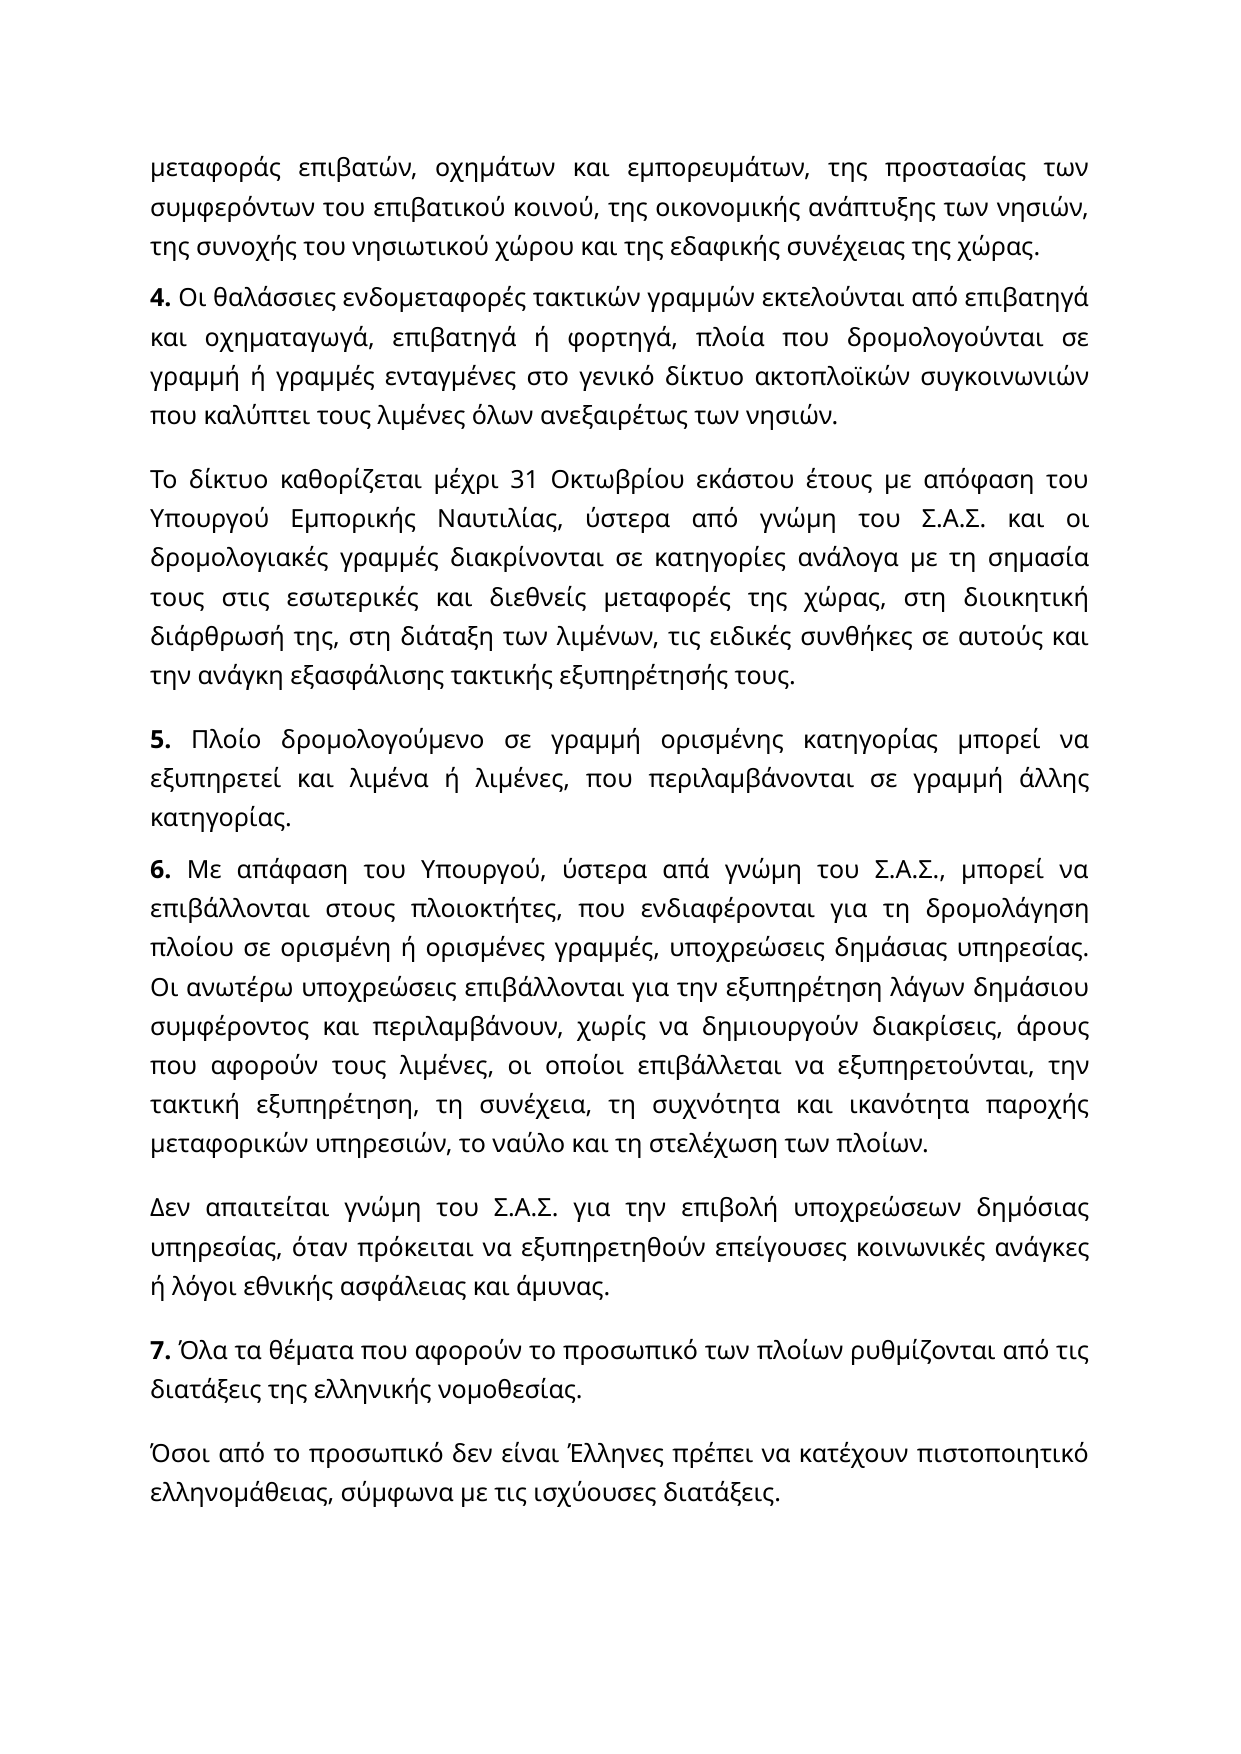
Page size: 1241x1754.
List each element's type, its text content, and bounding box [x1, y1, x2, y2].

text Δεν απαιτείται γνώμη του Σ.Α.Σ. για την επιβολή υποχρεώσεων δημόσιας υπηρεσίας, όταν πρόκειται να εξυπηρετηθούν επείγουσες κοινωνικές ανάγκες ή λόγοι εθνικής ασφάλειας και άμυνας. [150, 1190, 1090, 1302]
text μεταφοράς επιβατών, οχημάτων και εμπορευμάτων, της προστασίας των συμφερόντων του επιβατικού κοινού, της οικονομικής ανάπτυξης των νησιών, της συνοχής του νησιωτικού χώρου και της εδαφικής συνέχειας της χώρας. [150, 150, 1090, 262]
text 6. Με απάφαση του Υπουργού, ύστερα απά γνώμη του Σ.Α.Σ., μπορεί να επιβάλλονται στους πλοιοκτήτες, που ενδιαφέρονται για τη δρομολάγηση πλοίου σε ορισμένη ή ορισμένες γραμμές, υποχρεώσεις δημάσιας υπηρεσίας. Οι ανωτέρω υποχρεώσεις επιβάλλονται για την εξυπηρέτηση λάγων δημάσιου συμφέροντος και περιλαμβάνουν, χωρίς να δημιουργούν διακρίσεις, άρους που αφορούν τους λιμένες, οι οποίοι επιβάλλεται να εξυπηρετούνται, την τακτική εξυπηρέτηση, τη συνέχεια, τη συχνότητα και ικανότητα παροχής μεταφορικών υπηρεσιών, το ναύλο και τη στελέχωση των πλοίων. [150, 852, 1090, 1160]
text Όσοι από το προσωπικό δεν είναι Έλληνες πρέπει να κατέχουν πιστοποιητικό ελληνομάθειας, σύμφωνα με τις ισχύουσες διατάξεις. [150, 1436, 1090, 1509]
text 4. Οι θαλάσσιες ενδομεταφορές τακτικών γραμμών εκτελούνται από επιβατηγά και οχηματαγωγά, επιβατηγά ή φορτηγά, πλοία που δρομολογούνται σε γραμμή ή γραμμές ενταγμένες στο γενικό δίκτυο ακτοπλοϊκών συγκοινωνιών που καλύπτει τους λιμένες όλων ανεξαιρέτως των νησιών. [150, 280, 1090, 432]
text 5. Πλοίο δρομολογούμενο σε γραμμή ορισμένης κατηγορίας μπορεί να εξυπηρετεί και λιμένα ή λιμένες, που περιλαμβάνονται σε γραμμή άλλης κατηγορίας. [150, 722, 1090, 834]
text Το δίκτυο καθορίζεται μέχρι 31 Οκτωβρίου εκάστου έτους με απόφαση του Υπουργού Εμπορικής Ναυτιλίας, ύστερα από γνώμη του Σ.Α.Σ. και οι δρομολογιακές γραμμές διακρίνονται σε κατηγορίες ανάλογα με τη σημασία τους στις εσωτερικές και διεθνείς μεταφορές της χώρας, στη διοικητική διάρθρωσή της, στη διάταξη των λιμένων, τις ειδικές συνθήκες σε αυτούς και την ανάγκη εξασφάλισης τακτικής εξυπηρέτησής τους. [150, 462, 1090, 692]
text 7. Όλα τα θέματα που αφορούν το προσωπικό των πλοίων ρυθμίζονται από τις διατάξεις της ελληνικής νομοθεσίας. [150, 1332, 1090, 1406]
